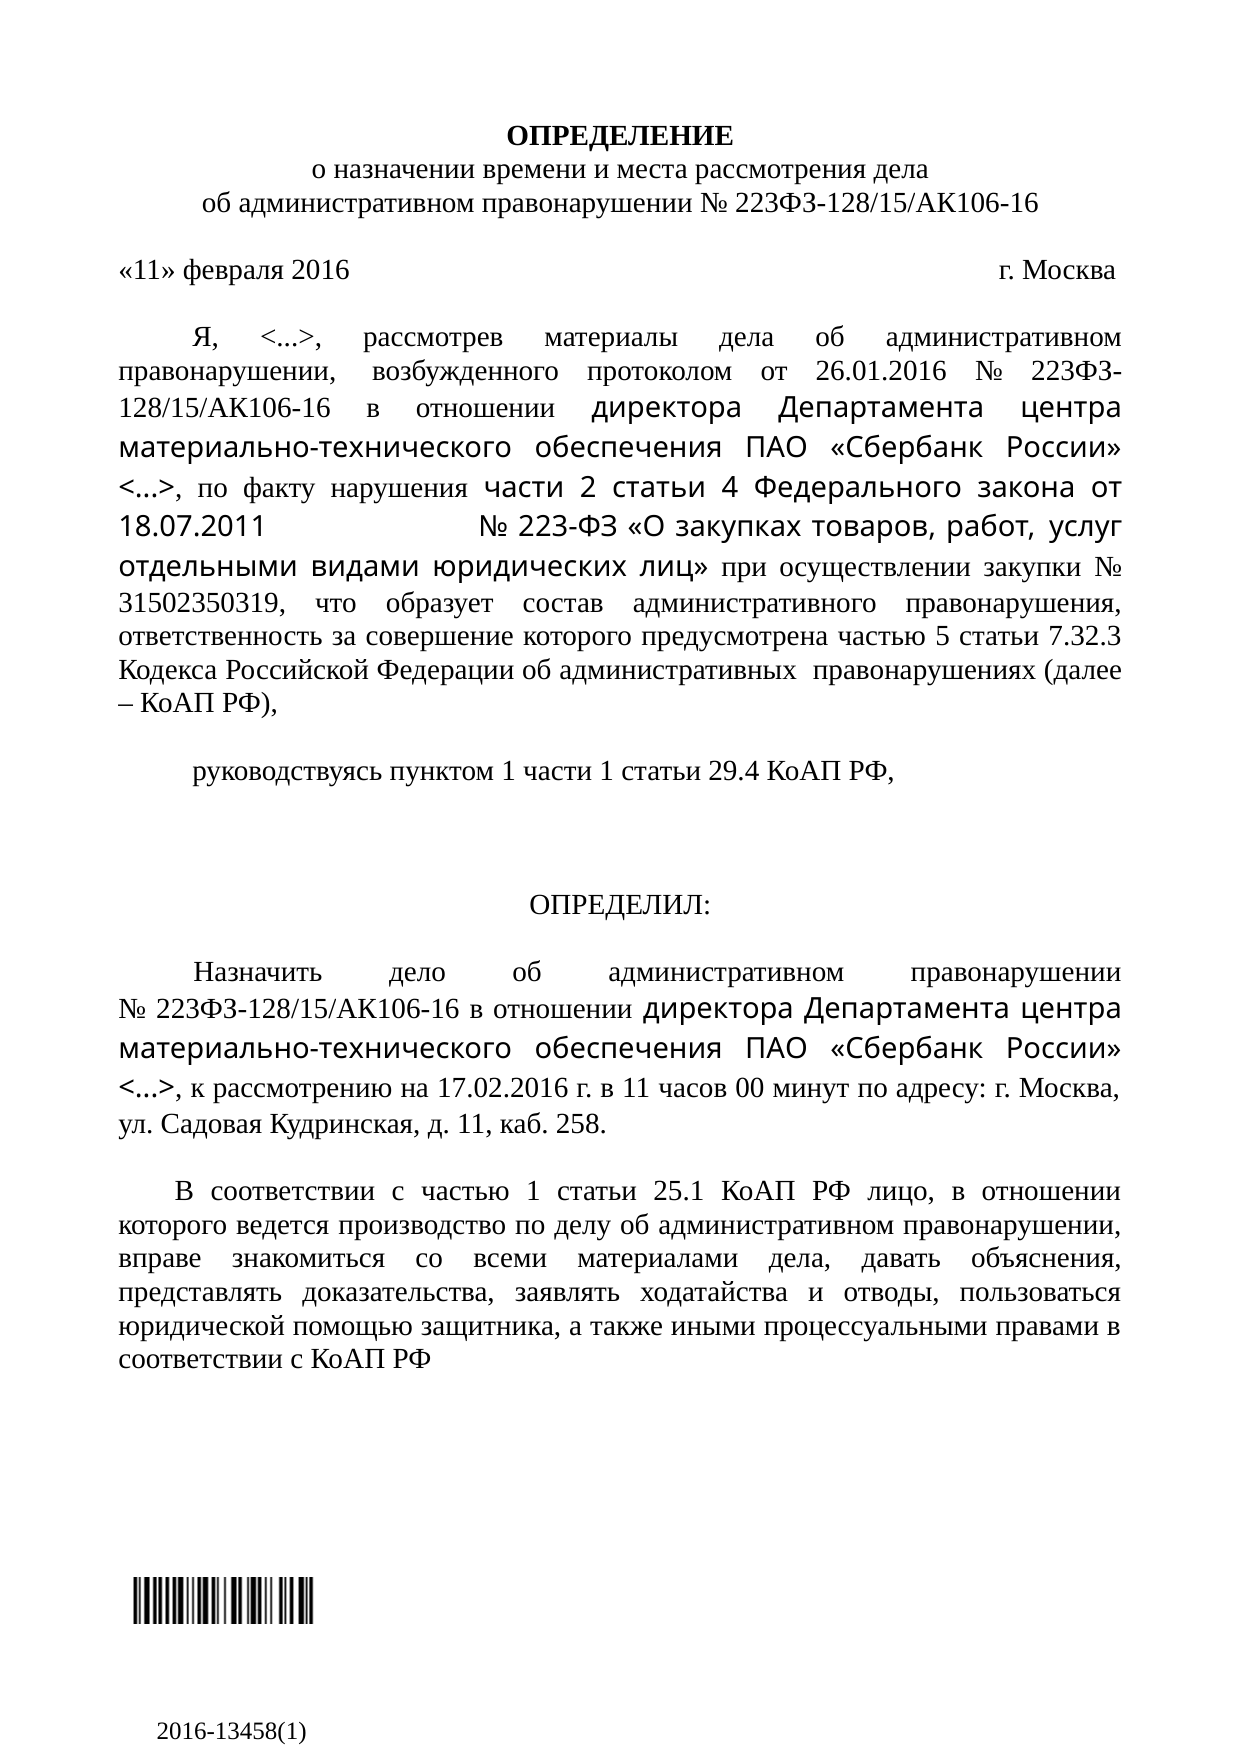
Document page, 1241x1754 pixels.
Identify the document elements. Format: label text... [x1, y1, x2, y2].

text о назначении времени и места рассмотрения дела [118, 152, 1122, 185]
text В соответствии с частью 1 статьи 25.1 КоАП РФ лицо, в отношении которого ведется производство по делу об административном правонарушении, вправе знакомиться со всеми материалами дела, давать объяснения, представлять доказательства, заявлять ходатайства и отводы, пользоваться юридической помощью защитника, а также иными процессуальными правами в соответствии с КоАП РФ [118, 1173, 1122, 1375]
text ОПРЕДЕЛИЛ: [118, 887, 1122, 920]
text об административном правонарушении № 223ФЗ-128/15/АК106-16 [118, 185, 1122, 219]
text «11» февраля 2016 г. Москва [118, 252, 1122, 286]
picture [118, 1577, 331, 1624]
text Я, <...>, рассмотрев материалы дела об административном правонарушении, возбужденного протоколом от 26.01.2016 № 223ФЗ-128/15/АК106-16 в отношении директора Департамента центра материально-технического обеспечения ПАО «Сбербанк России» <...>, по факту нарушения части 2 статьи 4 Федерального закона от 18.07.2011 № 223-ФЗ «О закупках товаров, работ, услуг отдельными видами юридических лиц» при осуществлении закупки № 31502350319, что образует состав административного правонарушения, ответственность за совершение которого предусмотрена частью 5 статьи 7.32.3 Кодекса Российской Федерации об административных правонарушениях (далее – КоАП РФ), [118, 319, 1122, 719]
text Назначить дело об административном правонарушении № 223ФЗ-128/15/АК106-16 в отношении директора Департамента центра материально-технического обеспечения ПАО «Сбербанк России» <...>, к рассмотрению на 17.02.2016 г. в 11 часов 00 минут по адресу: г. Москва, ул. Садовая Кудринская, д. 11, каб. 258. [118, 954, 1122, 1140]
text руководствуясь пунктом 1 части 1 статьи 29.4 КоАП РФ, [118, 753, 1122, 786]
subtitle ОПРЕДЕЛЕНИЕ [118, 118, 1122, 152]
